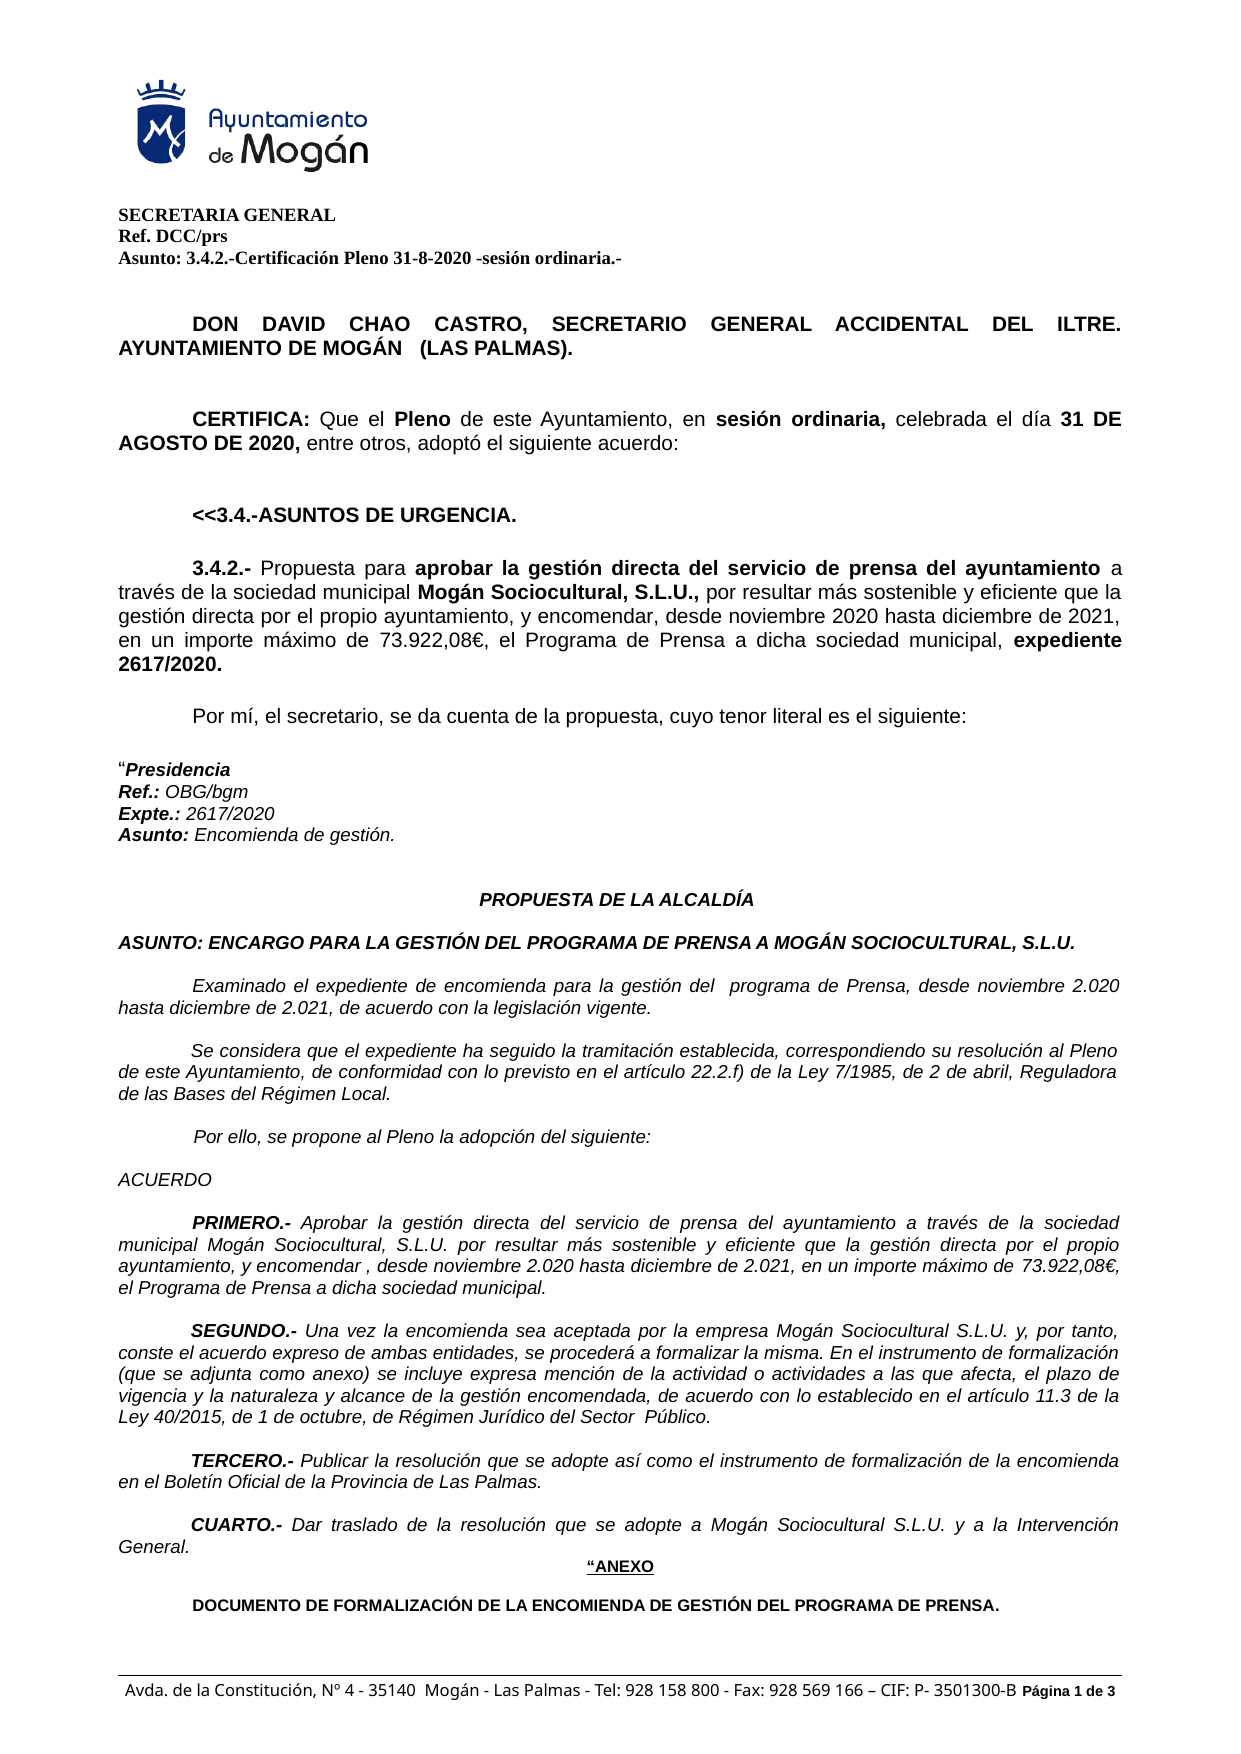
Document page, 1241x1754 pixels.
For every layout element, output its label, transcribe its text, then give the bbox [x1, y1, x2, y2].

text <<3.4.-ASUNTOS DE URGENCIA. [118, 503, 1122, 527]
text TERCERO.- Publicar la resolución que se adopte así como el instrumento de formalización de la encomienda en el Boletín Oficial de la Provincia de Las Palmas. [118, 1449, 1122, 1492]
text DON DAVID CHAO CASTRO, SECRETARIO GENERAL ACCIDENTAL DEL ILTRE. AYUNTAMIENTO DE MOGÁN (LAS PALMAS). [118, 311, 1122, 359]
text Se considera que el expediente ha seguido la tramitación establecida, correspondiendo su resolución al Pleno de este Ayuntamiento, de conformidad con lo previsto en el artículo 22.2.f) de la Ley 7/1985, de 2 de abril, Reguladora de las Bases del Régimen Local. [118, 1040, 1120, 1104]
text Ref.: OBG/bgm [118, 781, 1122, 802]
text DOCUMENTO DE FORMALIZACIÓN DE LA ENCOMIENDA DE GESTIÓN DEL PROGRAMA DE PRENSA. [118, 1596, 1122, 1615]
text ASUNTO: ENCARGO PARA LA GESTIÓN DEL PROGRAMA DE PRENSA A MOGÁN SOCIOCULTURAL, S.L.U. [118, 932, 1122, 953]
text PROPUESTA DE LA ALCALDÍA [118, 889, 1122, 910]
text “ANEXO [118, 1557, 1122, 1576]
text SECRETARIA GENERAL [118, 203, 1122, 225]
text Ref. DCC/prs [118, 225, 1122, 247]
text PRIMERO.- Aprobar la gestión directa del servicio de prensa del ayuntamiento a través de la sociedad municipal Mogán Sociocultural, S.L.U. por resultar más sostenible y eficiente que la gestión directa por el propio ayuntamiento, y encomendar , desde noviembre 2.020 hasta diciembre de 2.021, en un importe máximo de 73.922,08€, el Programa de Prensa a dicha sociedad municipal. [118, 1212, 1122, 1298]
text CUARTO.- Dar traslado de la resolución que se adopte a Mogán Sociocultural S.L.U. y a la Intervención General. [118, 1514, 1122, 1557]
text SEGUNDO.- Una vez la encomienda sea aceptada por la empresa Mogán Sociocultural S.L.U. y, por tanto, conste el acuerdo expreso de ambas entidades, se procederá a formalizar la misma. En el instrumento de formalización (que se adjunta como anexo) se incluye expresa mención de la actividad o actividades a las que afecta, el plazo de vigencia y la naturaleza y alcance de la gestión encomendada, de acuerdo con lo establecido en el artículo 11.3 de la Ley 40/2015, de 1 de octubre, de Régimen Jurídico del Sector Público. [118, 1320, 1122, 1428]
text CERTIFICA: Que el Pleno de este Ayuntamiento, en sesión ordinaria, celebrada el día 31 DE AGOSTO DE 2020, entre otros, adoptó el siguiente acuerdo: [118, 407, 1122, 455]
text Por mí, el secretario, se da cuenta de la propuesta, cuyo tenor literal es el siguiente: [118, 704, 1122, 728]
text Asunto: Encomienda de gestión. [118, 824, 1122, 846]
subtitle ACUERDO [118, 1169, 1122, 1191]
picture [122, 58, 385, 190]
text Por ello, se propone al Pleno la adopción del siguiente: [116, 1126, 1121, 1147]
text Expte.: 2617/2020 [118, 802, 1122, 824]
text “Presidencia [118, 757, 1122, 781]
text 3.4.2.- Propuesta para aprobar la gestión directa del servicio de prensa del ayuntamiento a través de la sociedad municipal Mogán Sociocultural, S.L.U., por resultar más sostenible y eficiente que la gestión directa por el propio ayuntamiento, y encomendar, desde noviembre 2020 hasta diciembre de 2021, en un importe máximo de 73.922,08€, el Programa de Prensa a dicha sociedad municipal, expediente 2617/2020. [118, 556, 1122, 676]
text Examinado el expediente de encomienda para la gestión del programa de Prensa, desde noviembre 2.020 hasta diciembre de 2.021, de acuerdo con la legislación vigente. [118, 975, 1122, 1018]
text Asunto: 3.4.2.-Certificación Pleno 31-8-2020 -sesión ordinaria.- [118, 247, 1122, 268]
